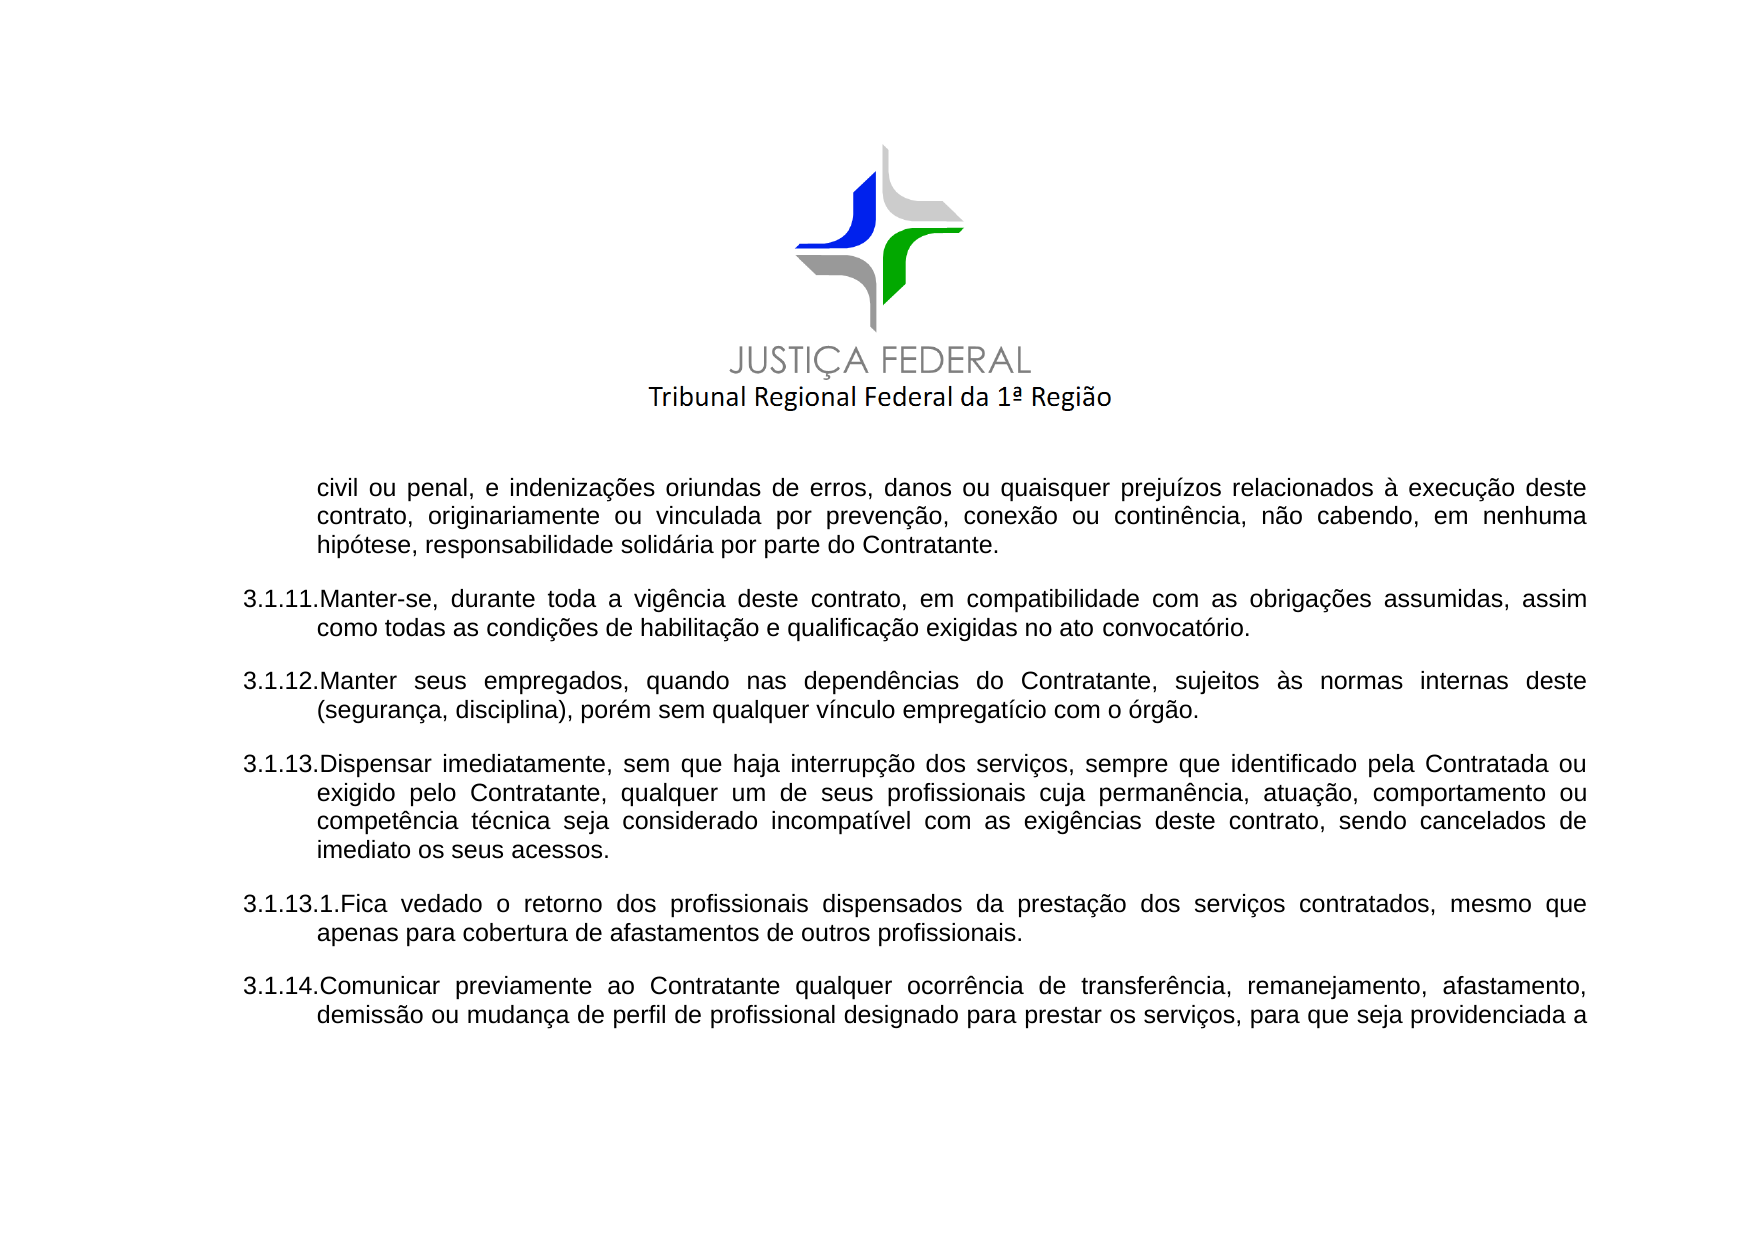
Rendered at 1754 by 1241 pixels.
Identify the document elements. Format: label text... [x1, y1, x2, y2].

list Manter-se, durante toda a vigência deste contrato, em compatibilidade com as obrigações assumidas, assim como todas as condições de habilitação e qualificação exigidas no ato convocatório. [1013, 584, 1589, 641]
text civil ou penal, e indenizações oriundas de erros, danos ou quaisquer prejuízos relacionados à execução deste contrato, originariamente ou vinculada por prevenção, conexão ou continência, não cabendo, em nenhuma hipótese, responsabilidade solidária por parte do Contratante. [1013, 473, 1589, 559]
list Manter seus empregados, quando nas dependências do Contratante, sujeitos às normas internas deste (segurança, disciplina), porém sem qualquer vínculo empregatício com o órgão. [1013, 666, 1589, 724]
list Fica vedado o retorno dos profissionais dispensados da prestação dos serviços contratados, mesmo que apenas para cobertura de afastamentos de outros profissionais. [1013, 889, 1589, 946]
list Manter seus empregados, quando nas dependências do Contratante, sujeitos às normas internas deste (segurança, disciplina), porém sem qualquer vínculo empregatício com o órgão. [243, 666, 336, 724]
list Fica vedado o retorno dos profissionais dispensados da prestação dos serviços contratados, mesmo que apenas para cobertura de afastamentos de outros profissionais. [243, 889, 336, 946]
list Comunicar previamente ao Contratante qualquer ocorrência de transferência, remanejamento, afastamento, demissão ou mudança de perfil de profissional designado para prestar os serviços, para que seja providenciada a imediata revogação de todos os acessos porventura concedidos ao profissional ou conferência das exigências contratuais previstas para o novo perfil para o qual o profissional será deslocado. [1013, 971, 1589, 1029]
list Manter-se, durante toda a vigência deste contrato, em compatibilidade com as obrigações assumidas, assim como todas as condições de habilitação e qualificação exigidas no ato convocatório. [243, 584, 336, 641]
list Dispensar imediatamente, sem que haja interrupção dos serviços, sempre que identificado pela Contratada ou exigido pelo Contratante, qualquer um de seus profissionais cuja permanência, atuação, comportamento ou competência técnica seja considerado incompatível com as exigências deste contrato, sendo cancelados de imediato os seus acessos. [243, 749, 336, 864]
picture [643, 138, 1114, 411]
list Dispensar imediatamente, sem que haja interrupção dos serviços, sempre que identificado pela Contratada ou exigido pelo Contratante, qualquer um de seus profissionais cuja permanência, atuação, comportamento ou competência técnica seja considerado incompatível com as exigências deste contrato, sendo cancelados de imediato os seus acessos. [1013, 749, 1589, 864]
